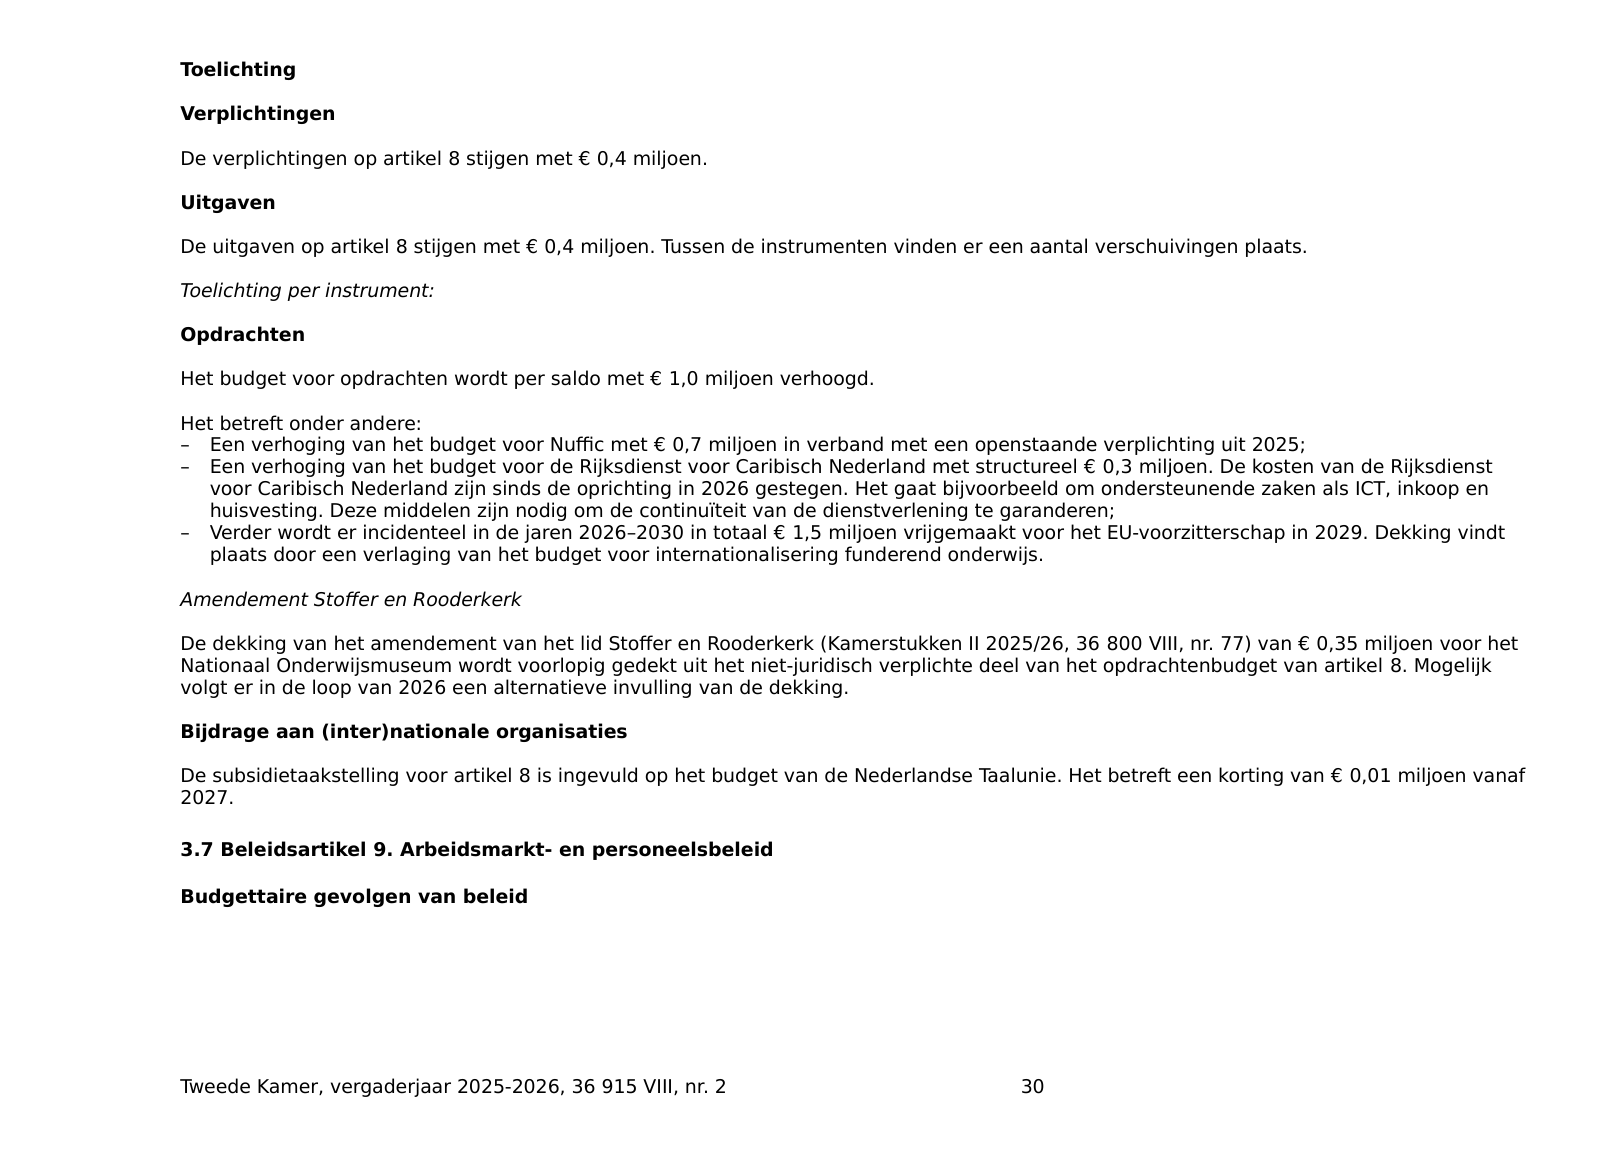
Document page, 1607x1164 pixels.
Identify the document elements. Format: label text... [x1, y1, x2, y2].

text De subsidietaakstelling voor artikel 8 is ingevuld op het budget van de Nederlandse Taalunie. Het betreft een korting van € 0,01 miljoen vanaf 2027. [180, 765, 1529, 809]
text – Verder wordt er incidenteel in de jaren 2026–2030 in totaal € 1,5 miljoen vrijgemaakt voor het EU-voorzitterschap in 2029. Dekking vindt plaats door een verlaging van het budget voor internationalisering funderend onderwijs. [180, 522, 1529, 566]
subtitle 3.7 Beleidsartikel 9. Arbeidsmarkt- en personeelsbeleid [180, 839, 1529, 861]
subtitle Budgettaire gevolgen van beleid [180, 886, 1529, 908]
text – Een verhoging van het budget voor de Rijksdienst voor Caribisch Nederland met structureel € 0,3 miljoen. De kosten van de Rijksdienst voor Caribisch Nederland zijn sinds de oprichting in 2026 gestegen. Het gaat bijvoorbeeld om ondersteunende zaken als ICT, inkoop en huisvesting. Deze middelen zijn nodig om de continuïteit van de dienstverlening te garanderen; [180, 456, 1529, 522]
subtitle Verplichtingen [180, 103, 1529, 125]
subtitle Bijdrage aan (inter)nationale organisaties [180, 721, 1529, 743]
subtitle Amendement Stoffer en Rooderkerk [180, 588, 1529, 610]
text Het betreft onder andere: [180, 412, 1529, 434]
text De dekking van het amendement van het lid Stoffer en Rooderkerk (Kamerstukken II 2025/26, 36 800 VIII, nr. 77) van € 0,35 miljoen voor het Nationaal Onderwijsmuseum wordt voorlopig gedekt uit het niet-juridisch verplichte deel van het opdrachtenbudget van artikel 8. Mogelijk volgt er in de loop van 2026 een alternatieve invulling van de dekking. [180, 633, 1529, 698]
subtitle Opdrachten [180, 324, 1529, 346]
text De uitgaven op artikel 8 stijgen met € 0,4 miljoen. Tussen de instrumenten vinden er een aantal verschuivingen plaats. [180, 236, 1529, 258]
text – Een verhoging van het budget voor Nuffic met € 0,7 miljoen in verband met een openstaande verplichting uit 2025; [180, 434, 1529, 456]
subtitle Toelichting per instrument: [180, 280, 1529, 302]
text Het budget voor opdrachten wordt per saldo met € 1,0 miljoen verhoogd. [180, 368, 1529, 390]
text De verplichtingen op artikel 8 stijgen met € 0,4 miljoen. [180, 147, 1529, 169]
subtitle Toelichting [180, 59, 1529, 81]
subtitle Uitgaven [180, 192, 1529, 213]
